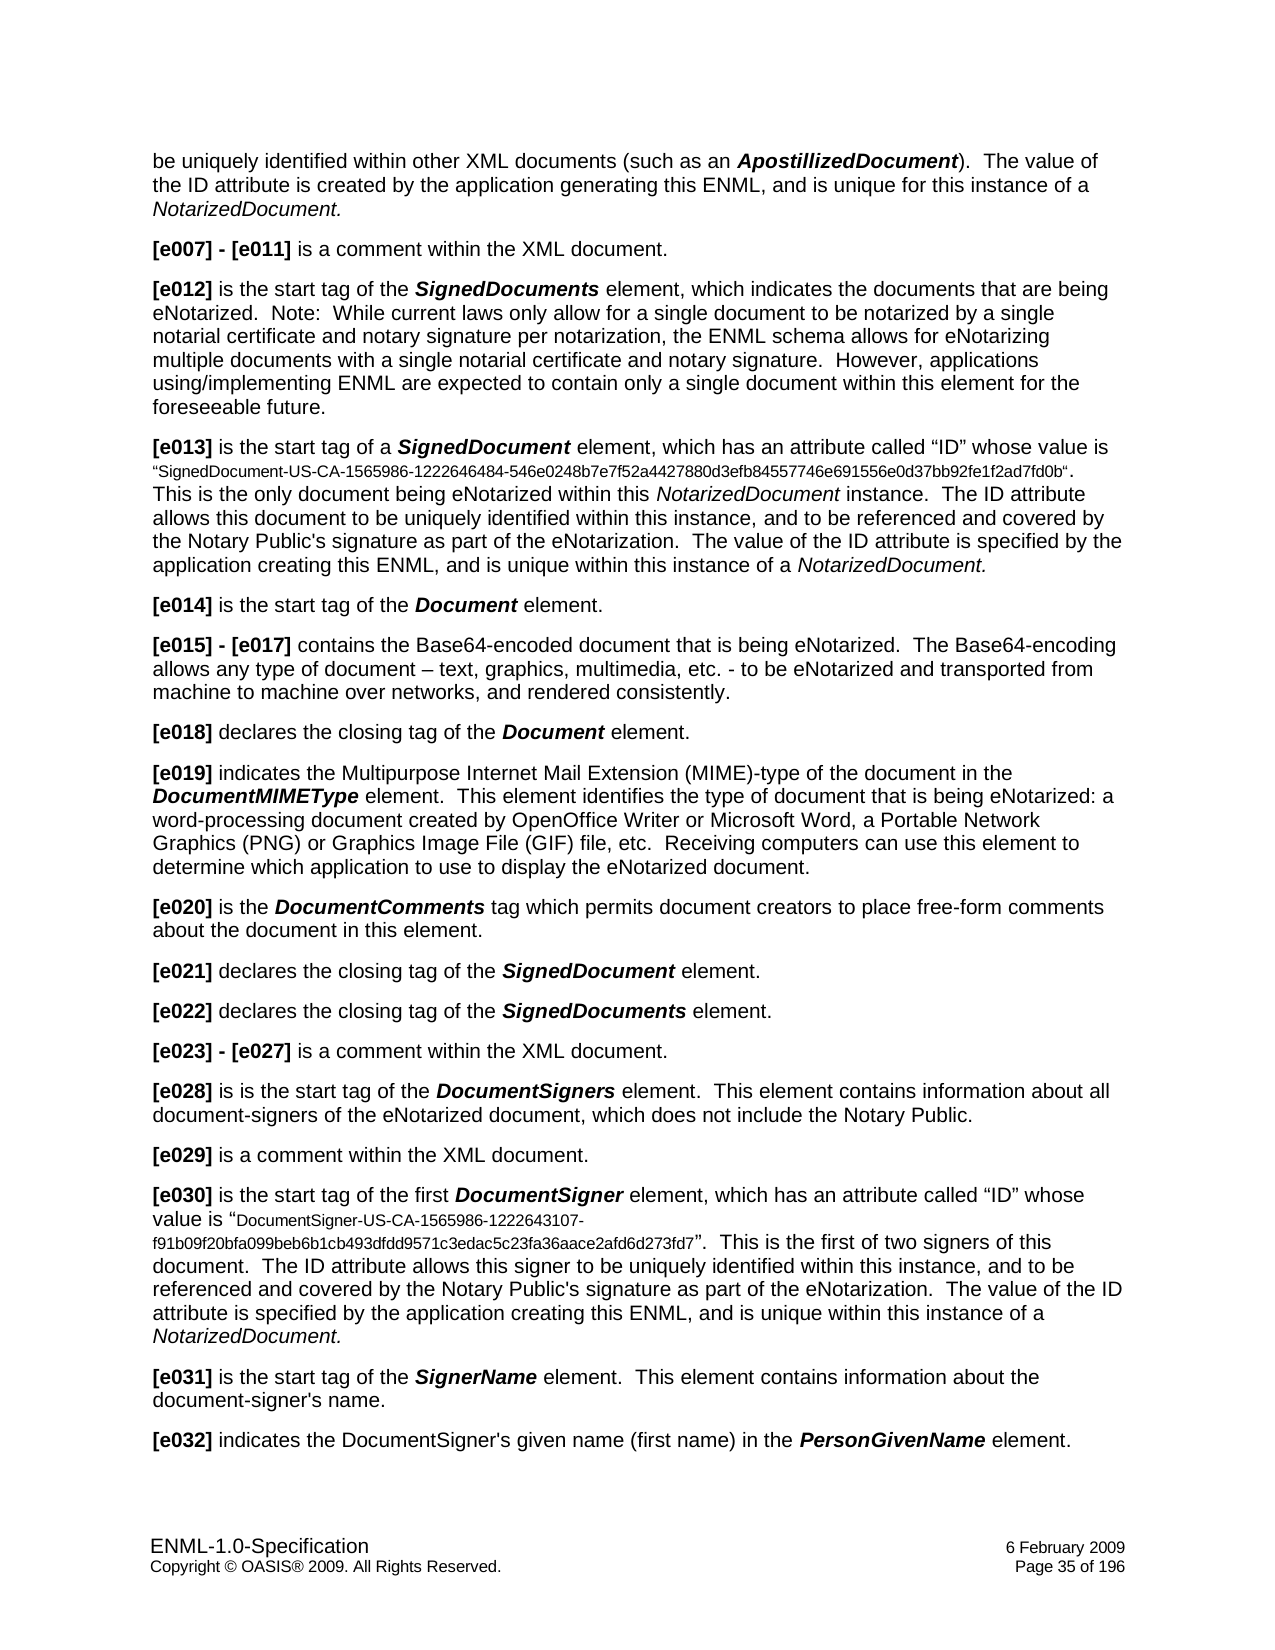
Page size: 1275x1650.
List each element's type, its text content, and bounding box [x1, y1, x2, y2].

text [e019] indicates the Multipurpose Internet Mail Extension (MIME)-type of the document in the DocumentMIMEType element. This element identifies the type of document that is being eNotarized: a word-processing document created by OpenOffice Writer or Microsoft Word, a Portable Network Graphics (PNG) or Graphics Image File (GIF) file, etc. Receiving computers can use this element to determine which application to use to display the eNotarized document. [152, 761, 1125, 879]
text [e029] is a comment within the XML document. [152, 1143, 1125, 1167]
text [e032] indicates the DocumentSigner's given name (first name) in the PersonGivenName element. [152, 1429, 1125, 1452]
text be uniquely identified within other XML documents (such as an ApostillizedDocument). The value of the ID attribute is created by the application generating this ENML, and is unique for this instance of a NotarizedDocument. [152, 150, 1125, 221]
text [e015] - [e017] contains the Base64-encoded document that is being eNotarized. The Base64-encoding allows any type of document – text, graphics, multimedia, etc. - to be eNotarized and transported from machine to machine over networks, and rendered consistently. [152, 633, 1125, 704]
text [e013] is the start tag of a SignedDocument element, which has an attribute called “ID” whose value is “SignedDocument-US-CA-1565986-1222646484-546e0248b7e7f52a4427880d3efb84557746e691556e0d37bb92fe1f2ad7fd0b“. This is the only document being eNotarized within this NotarizedDocument instance. The ID attribute allows this document to be uniquely identified within this instance, and to be referenced and covered by the Notary Public's signature as part of the eNotarization. The value of the ID attribute is specified by the application creating this ENML, and is unique within this instance of a NotarizedDocument. [152, 435, 1125, 577]
text [e018] declares the closing tag of the Document element. [152, 721, 1125, 744]
text [e012] is the start tag of the SignedDocuments element, which indicates the documents that are being eNotarized. Note: While current laws only allow for a single document to be notarized by a single notarial certificate and notary signature per notarization, the ENML schema allows for eNotarizing multiple documents with a single notarial certificate and notary signature. However, applications using/implementing ENML are expected to contain only a single document within this element for the foreseeable future. [152, 277, 1125, 419]
text [e031] is the start tag of the SignerName element. This element contains information about the document-signer's name. [152, 1365, 1125, 1412]
text [e028] is is the start tag of the DocumentSigners element. This element contains information about all document-signers of the eNotarized document, which does not include the Notary Public. [152, 1080, 1125, 1127]
text [e007] - [e011] is a comment within the XML document. [152, 237, 1125, 261]
text [e021] declares the closing tag of the SignedDocument element. [152, 959, 1125, 983]
text [e023] - [e027] is a comment within the XML document. [152, 1039, 1125, 1063]
text [e014] is the start tag of the Document element. [152, 593, 1125, 617]
text [e030] is the start tag of the first DocumentSigner element, which has an attribute called “ID” whose value is “DocumentSigner-US-CA-1565986-1222643107-f91b09f20bfa099beb6b1cb493dfdd9571c3edac5c23fa36aace2afd6d273fd7”. This is the first of two signers of this document. The ID attribute allows this signer to be uniquely identified within this instance, and to be referenced and covered by the Notary Public's signature as part of the eNotarization. The value of the ID attribute is specified by the application creating this ENML, and is unique within this instance of a NotarizedDocument. [152, 1184, 1125, 1348]
text [e020] is the DocumentComments tag which permits document creators to place free-form comments about the document in this element. [152, 895, 1125, 942]
text [e022] declares the closing tag of the SignedDocuments element. [152, 999, 1125, 1023]
